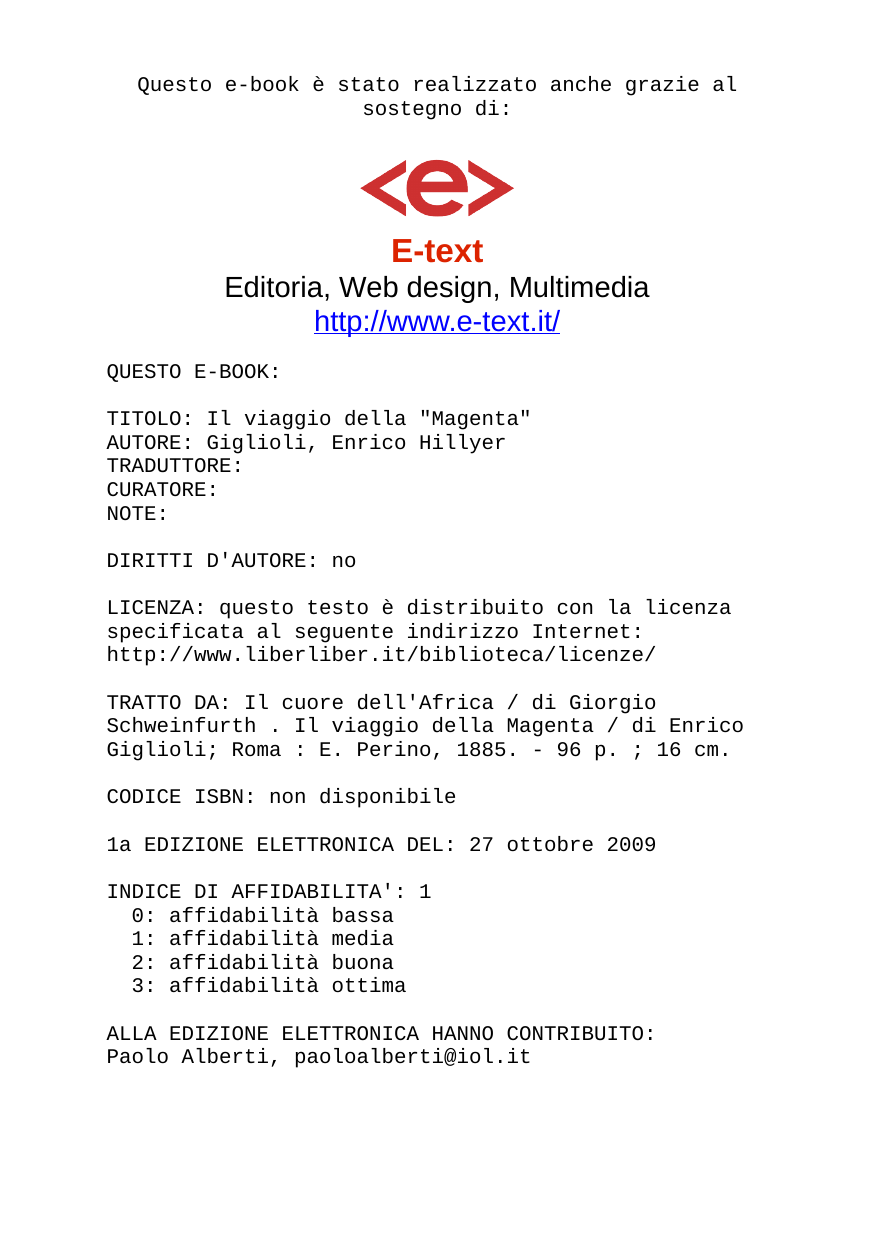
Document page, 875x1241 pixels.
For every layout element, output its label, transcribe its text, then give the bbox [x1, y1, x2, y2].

text 3: affidabilità ottima [106, 976, 768, 999]
text 0: affidabilità bassa [106, 904, 768, 928]
text 1a EDIZIONE ELETTRONICA DEL: 27 ottobre 2009 [106, 834, 768, 857]
text ALLA EDIZIONE ELETTRONICA HANNO CONTRIBUITO: [106, 1023, 768, 1046]
text LICENZA: questo testo è distribuito con la licenza specificata al seguente indirizzo Internet: http://www.liberliber.it/biblioteca/licenze/ [106, 597, 768, 668]
text Editoria, Web design, Multimedia [106, 270, 768, 303]
text Questo e-book è stato realizzato anche grazie al sostegno di: [106, 74, 768, 121]
text QUESTO E-BOOK: [106, 361, 768, 384]
text CURATORE: [106, 479, 768, 503]
text 1: affidabilità media [106, 928, 768, 952]
text NOTE: [106, 503, 768, 526]
text INDICE DI AFFIDABILITA': 1 [106, 881, 768, 904]
text E-text [106, 232, 768, 270]
text TRATTO DA: Il cuore dell'Africa / di Giorgio Schweinfurth . Il viaggio della Magenta / di Enrico Giglioli; Roma : E. Perino, 1885. - 96 p. ; 16 cm. [106, 692, 768, 763]
text TRADUTTORE: [106, 455, 768, 479]
text http://www.e-text.it/ [106, 303, 768, 337]
text TITOLO: Il viaggio della "Magenta" [106, 408, 768, 432]
picture [360, 159, 515, 217]
text AUTORE: Giglioli, Enrico Hillyer [106, 432, 768, 455]
text DIRITTI D'AUTORE: no [106, 550, 768, 573]
text 2: affidabilità buona [106, 952, 768, 976]
text Paolo Alberti, paoloalberti@iol.it [106, 1046, 768, 1070]
text CODICE ISBN: non disponibile [106, 786, 768, 810]
